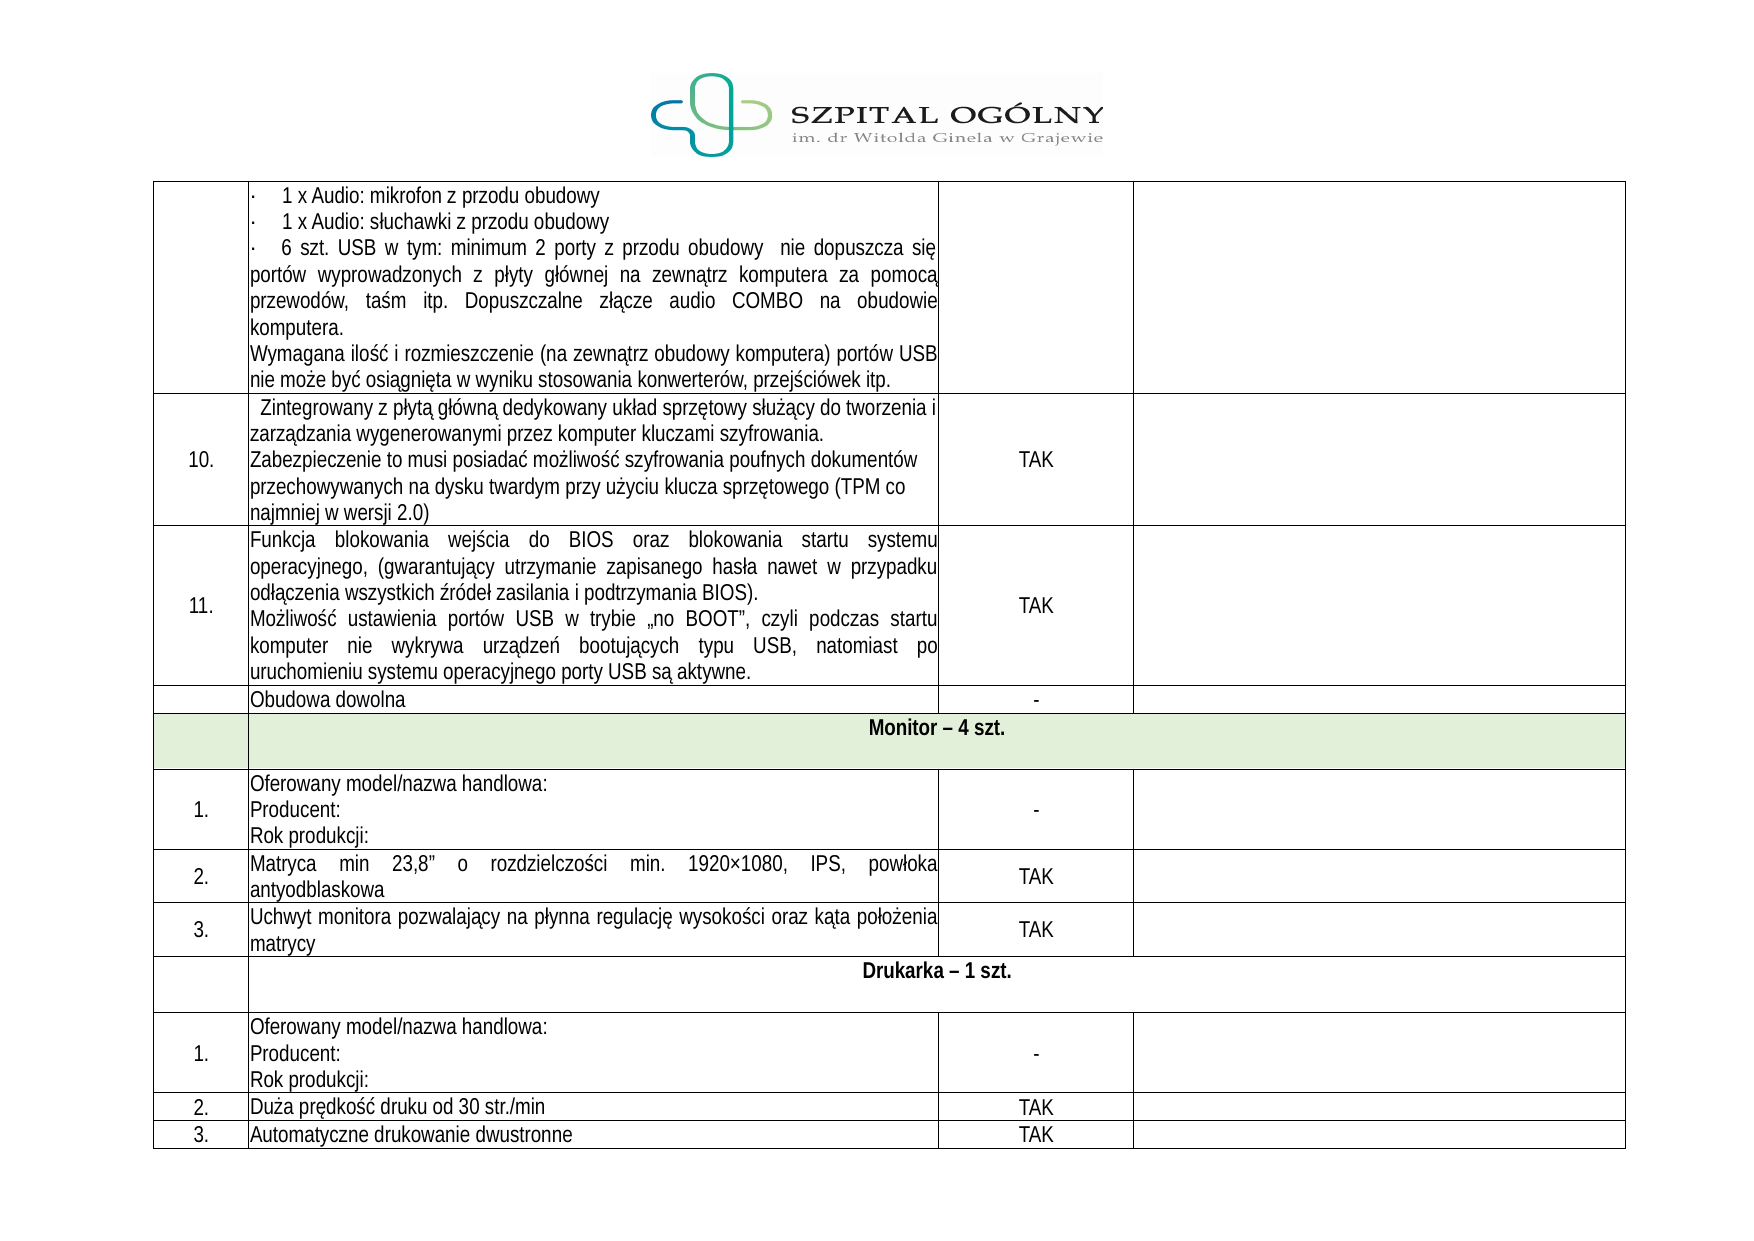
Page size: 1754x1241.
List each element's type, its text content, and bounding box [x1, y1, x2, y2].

picture [651, 73, 1103, 157]
table_cell · 1 x Audio: mikrofon z przodu obudowy · 1 x Audio: słuchawki z przodu obudowy · 6 szt. USB w tym: minimum 2 porty z przodu obudowy nie dopuszcza się portów wyprowadzonych z płyty głównej na zewnątrz komputera za pomocą przewodów, taśm itp. Dopuszczalne złącze audio COMBO na obudowie komputera. Wymagana ilość i rozmieszczenie (na zewnątrz obudowy komputera) portów USB nie może być osiągnięta w wyniku stosowania konwerterów, przejściówek itp. [249, 182, 938, 392]
table_cell 2. [154, 1093, 248, 1120]
table_cell TAK [939, 1121, 1133, 1148]
table_cell Uchwyt monitora pozwalający na płynna regulację wysokości oraz kąta położenia matrycy [249, 903, 938, 956]
table_cell [939, 182, 1133, 392]
table_cell TAK [939, 1093, 1133, 1120]
table_cell - [939, 686, 1133, 712]
table_cell Monitor – 4 szt. [249, 714, 1625, 768]
table_cell TAK [939, 394, 1133, 525]
table_cell [1134, 1013, 1625, 1092]
table_cell [1134, 850, 1625, 902]
table_cell [154, 957, 248, 1012]
table_cell Funkcja blokowania wejścia do BIOS oraz blokowania startu systemu operacyjnego, (gwarantujący utrzymanie zapisanego hasła nawet w przypadku odłączenia wszystkich źródeł zasilania i podtrzymania BIOS). Możliwość ustawienia portów USB w trybie „no BOOT”, czyli podczas startu komputer nie wykrywa urządzeń bootujących typu USB, natomiast po uruchomieniu systemu operacyjnego porty USB są aktywne. [249, 526, 938, 684]
table_cell 3. [154, 1121, 248, 1148]
table_cell [154, 714, 248, 768]
table_cell Oferowany model/nazwa handlowa: Producent: Rok produkcji: [249, 1013, 938, 1092]
table_cell [154, 182, 248, 392]
table_cell Drukarka – 1 szt. [249, 957, 1625, 1012]
table_cell 1. [154, 770, 248, 848]
table_cell Zintegrowany z płytą główną dedykowany układ sprzętowy służący do tworzenia i zarządzania wygenerowanymi przez komputer kluczami szyfrowania. Zabezpieczenie to musi posiadać możliwość szyfrowania poufnych dokumentów przechowywanych na dysku twardym przy użyciu klucza sprzętowego (TPM co najmniej w wersji 2.0) [249, 394, 938, 525]
table_cell TAK [939, 526, 1133, 684]
table_cell 10. [154, 394, 248, 525]
table_cell 2. [154, 850, 248, 902]
table_cell TAK [939, 850, 1133, 902]
table_cell - [939, 1013, 1133, 1092]
table_cell - [939, 770, 1133, 848]
table_cell 11. [154, 526, 248, 684]
table_cell [1134, 182, 1625, 392]
table_cell Matryca min 23,8” o rozdzielczości min. 1920×1080, IPS, powłoka antyodblaskowa [249, 850, 938, 902]
table_cell [1134, 770, 1625, 848]
table_cell [1134, 686, 1625, 712]
table_cell TAK [939, 903, 1133, 956]
table_cell [1134, 1121, 1625, 1148]
table_cell 3. [154, 903, 248, 956]
table_cell [1134, 526, 1625, 684]
table_cell Obudowa dowolna [249, 686, 938, 712]
table_cell Oferowany model/nazwa handlowa: Producent: Rok produkcji: [249, 770, 938, 848]
table_cell [154, 686, 248, 712]
table_cell [1134, 1093, 1625, 1120]
table_cell 1. [154, 1013, 248, 1092]
table_cell [1134, 394, 1625, 525]
table_cell [1134, 903, 1625, 956]
